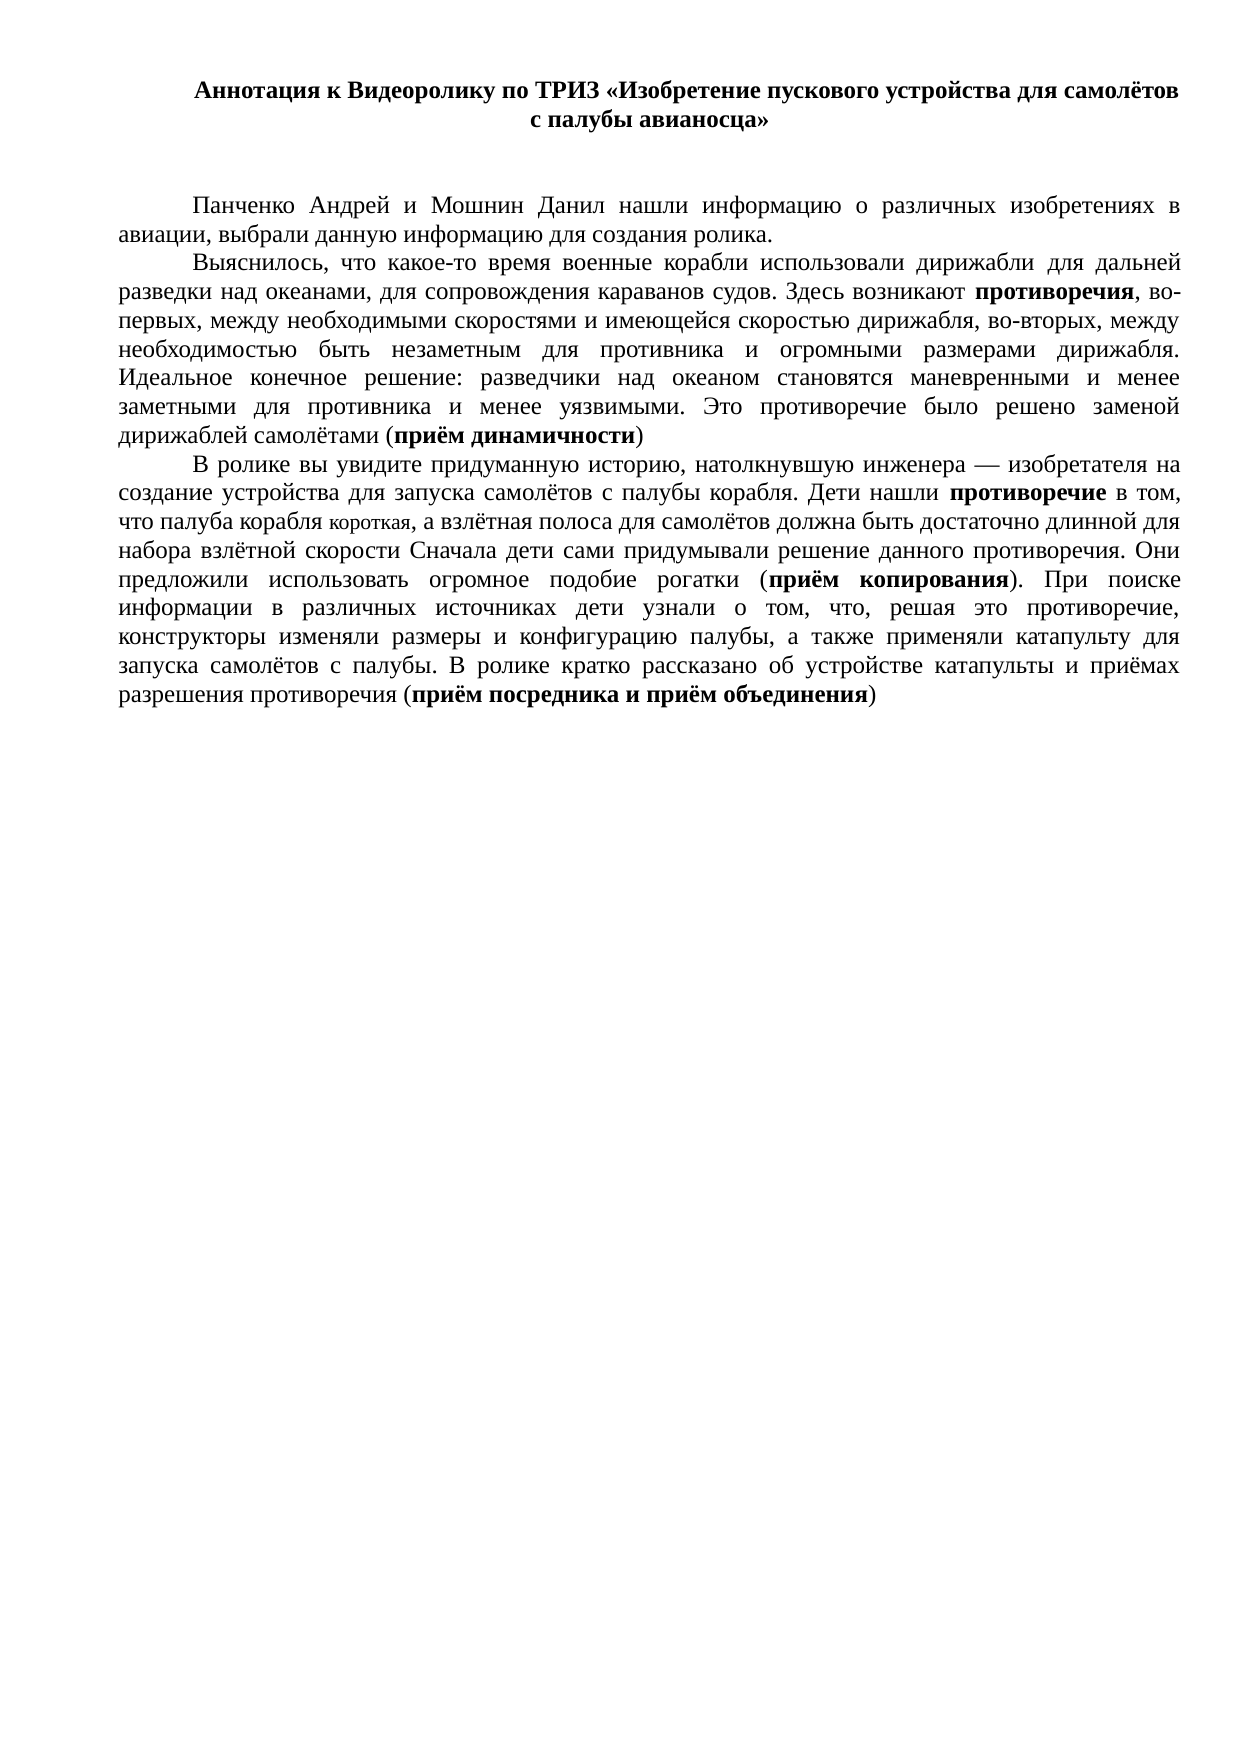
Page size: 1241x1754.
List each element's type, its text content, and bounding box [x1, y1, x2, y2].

text Выяснилось, что какое-то время военные корабли использовали дирижабли для дальней разведки над океанами, для сопровождения караванов судов. Здесь возникают противоречия, во-первых, между необходимыми скоростями и имеющейся скоростью дирижабля, во-вторых, между необходимостью быть незаметным для противника и огромными размерами дирижабля. Идеальное конечное решение: разведчики над океаном становятся маневренными и менее заметными для противника и менее уязвимыми. Это противоречие было решено заменой дирижаблей самолётами (приём динамичности) [118, 247, 1181, 449]
text Панченко Андрей и Мошнин Данил нашли информацию о различных изобретениях в авиации, выбрали данную информацию для создания ролика. [118, 190, 1181, 247]
text Аннотация к Видеоролику по ТРИЗ «Изобретение пускового устройства для самолётов с палубы авианосца» [118, 75, 1181, 132]
text В ролике вы увидите придуманную историю, натолкнувшую инженера — изобретателя на создание устройства для запуска самолётов с палубы корабля. Дети нашли противоречие в том, что палуба корабля короткая, а взлётная полоса для самолётов должна быть достаточно длинной для набора взлётной скорости Сначала дети сами придумывали решение данного противоречия. Они предложили использовать огромное подобие рогатки (приём копирования). При поиске информации в различных источниках дети узнали о том, что, решая это противоречие, конструкторы изменяли размеры и конфигурацию палубы, а также применяли катапульту для запуска самолётов с палубы. В ролике кратко рассказано об устройстве катапульты и приёмах разрешения противоречия (приём посредника и приём объединения) [118, 449, 1181, 707]
